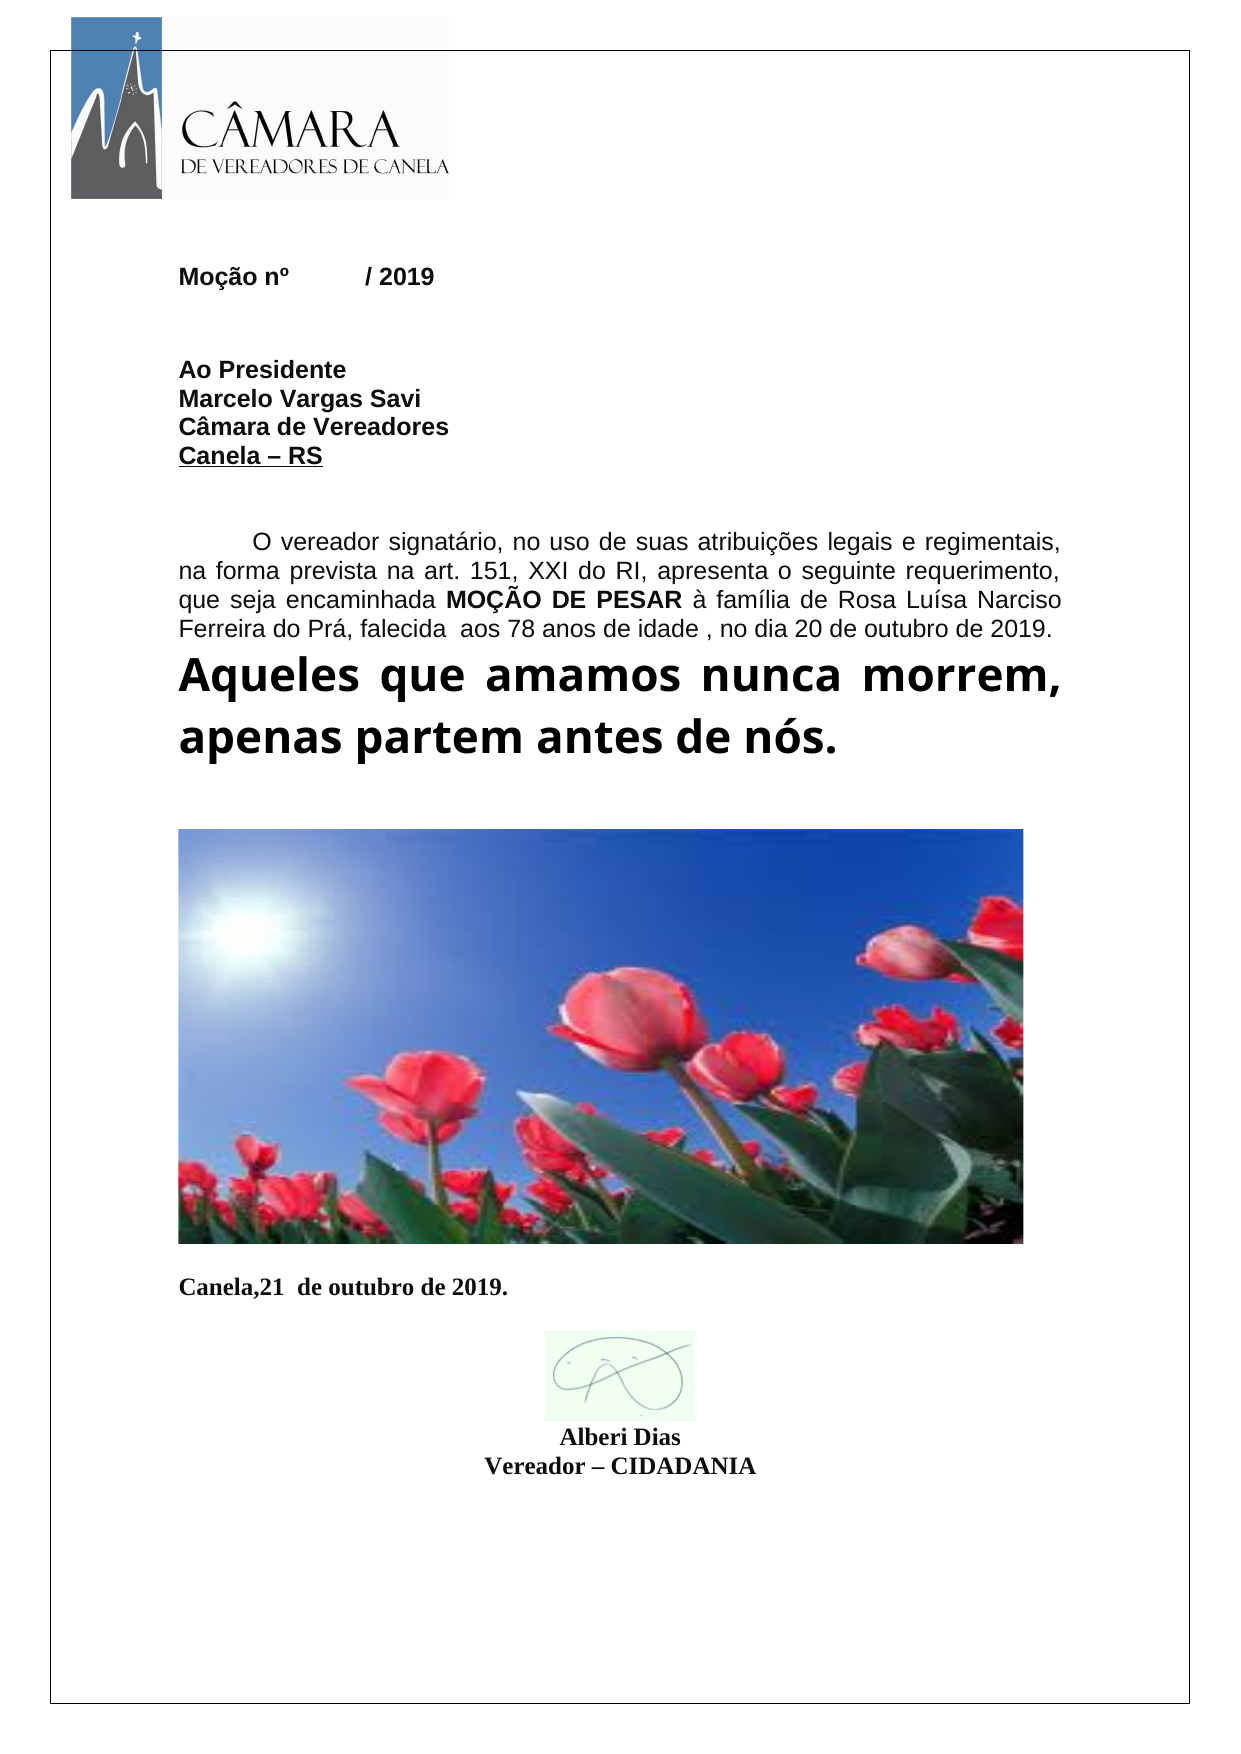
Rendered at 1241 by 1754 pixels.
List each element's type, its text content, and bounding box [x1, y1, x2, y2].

text Ao Presidente [178, 355, 1062, 384]
text Alberi Dias [178, 1422, 1062, 1451]
text O vereador signatário, no uso de suas atribuições legais e regimentais, na forma prevista na art. 151, XXI do RI, apresenta o seguinte requerimento, que seja encaminhada MOÇÃO DE PESAR à família de Rosa Luísa Narciso Ferreira do Prá, falecida aos 78 anos de idade , no dia 20 de outubro de 2019. [178, 527, 1062, 642]
subtitle Moção nº / 2019 [178, 262, 1062, 291]
picture [71, 17, 449, 50]
picture [178, 829, 1024, 1244]
text Aqueles que amamos nunca morrem, apenas partem antes de nós. [178, 642, 1062, 767]
text Vereador – CIDADANIA [178, 1451, 1062, 1479]
text Marcelo Vargas Savi [178, 384, 1062, 412]
picture [71, 51, 449, 199]
picture [545, 1330, 695, 1422]
text Canela – RS [178, 441, 1062, 470]
text Canela,21 de outubro de 2019. [178, 1272, 1062, 1301]
text Câmara de Vereadores [178, 412, 1062, 441]
